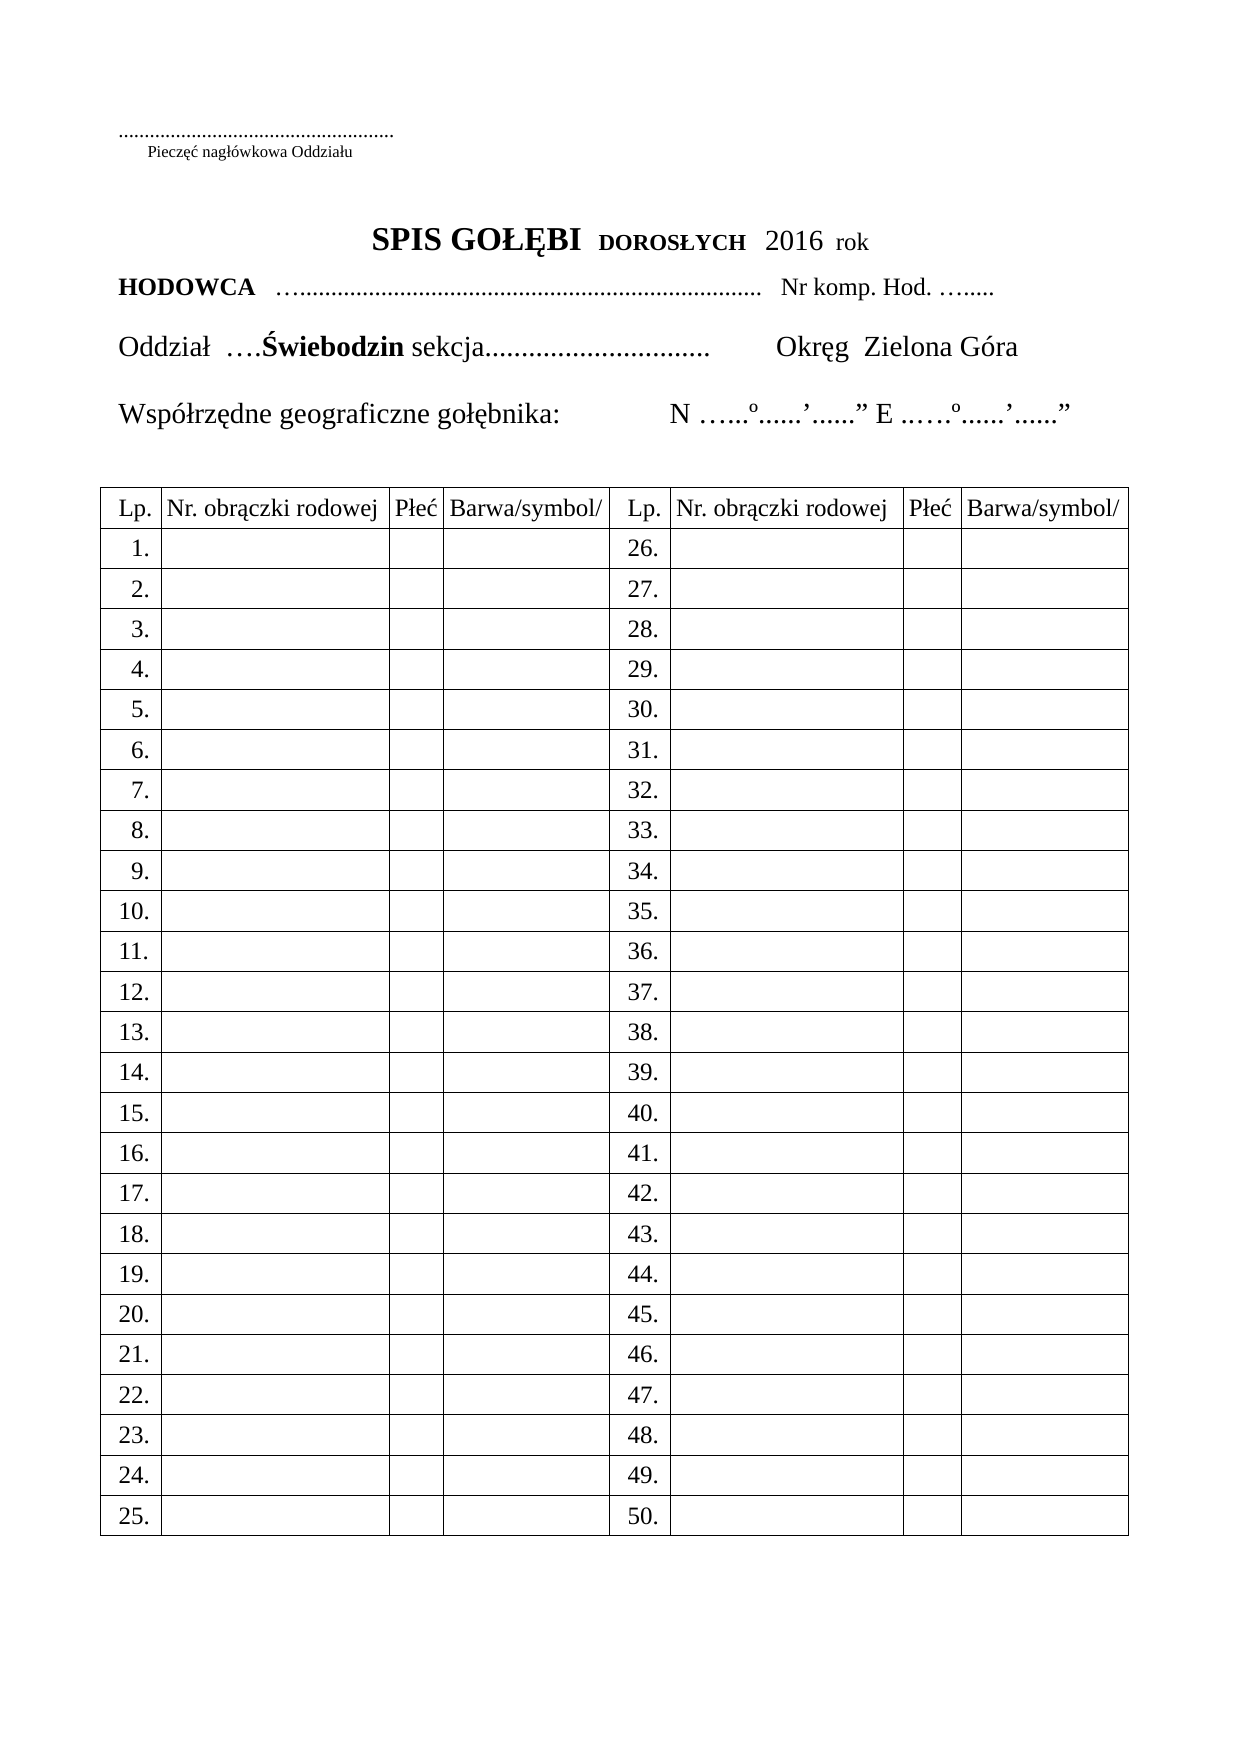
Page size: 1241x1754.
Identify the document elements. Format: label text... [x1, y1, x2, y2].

table_cell [962, 1053, 1128, 1092]
table_cell [444, 972, 609, 1011]
table_cell [162, 569, 389, 608]
table_cell [390, 1456, 443, 1495]
table_cell 42. [610, 1174, 670, 1213]
table_cell [962, 851, 1128, 890]
table_cell 39. [610, 1053, 670, 1092]
table_cell [904, 569, 961, 608]
table_cell [162, 650, 389, 689]
table_cell 28. [610, 609, 670, 648]
table_cell [162, 1053, 389, 1092]
table_cell 3. [101, 609, 161, 648]
table_cell [390, 1012, 443, 1052]
table_cell 36. [610, 932, 670, 971]
table_cell [904, 851, 961, 890]
table_cell [162, 1456, 389, 1495]
table_cell [671, 1174, 903, 1213]
table_cell 11. [101, 932, 161, 971]
table_cell [962, 529, 1128, 568]
table_cell [904, 529, 961, 568]
table_cell 20. [101, 1295, 161, 1334]
table_cell [671, 569, 903, 608]
table_cell 21. [101, 1335, 161, 1374]
table_cell [390, 529, 443, 568]
table_cell [904, 1496, 961, 1535]
text Współrzędne geograficzne gołębnika: N …...º......’......” E ..….º......’......” [118, 396, 1122, 430]
table_cell [162, 1093, 389, 1132]
table_cell [390, 1093, 443, 1132]
table_cell [444, 932, 609, 971]
table_cell [444, 1254, 609, 1293]
table_cell 13. [101, 1012, 161, 1052]
table_cell [904, 609, 961, 648]
table_cell [962, 1415, 1128, 1455]
table_cell [671, 1053, 903, 1092]
table_cell [390, 650, 443, 689]
table_cell [162, 730, 389, 769]
table_cell [904, 972, 961, 1011]
table_cell [904, 1133, 961, 1172]
table_cell 17. [101, 1174, 161, 1213]
table_cell [444, 1174, 609, 1213]
table_cell [390, 891, 443, 931]
table_cell [671, 1214, 903, 1253]
table_cell [444, 1496, 609, 1535]
table_cell [162, 1133, 389, 1172]
table_cell [962, 609, 1128, 648]
table_cell [962, 891, 1128, 931]
table_cell 30. [610, 690, 670, 729]
table_cell [904, 650, 961, 689]
table_cell [162, 1254, 389, 1293]
table_header Nr. obrączki rodowej [671, 488, 903, 527]
table_cell 19. [101, 1254, 161, 1293]
table_cell [390, 1295, 443, 1334]
table_cell 8. [101, 811, 161, 850]
table_cell 22. [101, 1375, 161, 1414]
table_cell [962, 1295, 1128, 1334]
table_header Nr. obrączki rodowej [162, 488, 389, 527]
table_header Barwa/symbol/ [444, 488, 609, 527]
table_cell 14. [101, 1053, 161, 1092]
table_cell [390, 1174, 443, 1213]
table_cell [444, 650, 609, 689]
table_cell [904, 1295, 961, 1334]
table_cell [162, 851, 389, 890]
table_cell 44. [610, 1254, 670, 1293]
table_cell [390, 609, 443, 648]
table_header Lp. [101, 488, 161, 527]
table_cell [904, 1335, 961, 1374]
table_cell [162, 1214, 389, 1253]
table_cell [671, 1415, 903, 1455]
table_cell [904, 1053, 961, 1092]
table_cell [904, 690, 961, 729]
table_cell [962, 1456, 1128, 1495]
table_header Lp. [610, 488, 670, 527]
table_cell [390, 1254, 443, 1293]
title SPIS GOŁĘBI DOROSŁYCH 2016 rok [118, 219, 1122, 257]
table_cell [444, 730, 609, 769]
table_cell [904, 1456, 961, 1495]
table_cell [162, 1335, 389, 1374]
table_cell 5. [101, 690, 161, 729]
table_cell 31. [610, 730, 670, 769]
table_cell [390, 1053, 443, 1092]
table_cell [962, 730, 1128, 769]
table_cell [962, 932, 1128, 971]
table_cell [671, 1375, 903, 1414]
table_cell 12. [101, 972, 161, 1011]
table_cell [904, 730, 961, 769]
table_cell [444, 1133, 609, 1172]
table_cell [671, 932, 903, 971]
table_cell [162, 1012, 389, 1052]
table_cell 35. [610, 891, 670, 931]
table_cell [444, 1093, 609, 1132]
table_cell [162, 770, 389, 810]
table_cell 49. [610, 1456, 670, 1495]
table_cell 40. [610, 1093, 670, 1132]
table_header Płeć [904, 488, 961, 527]
table_cell [671, 1254, 903, 1293]
table_cell 45. [610, 1295, 670, 1334]
table_cell 27. [610, 569, 670, 608]
table_cell [671, 1496, 903, 1535]
table_cell [671, 730, 903, 769]
table_cell [390, 972, 443, 1011]
table_cell [444, 569, 609, 608]
table_cell [444, 851, 609, 890]
table_cell [162, 529, 389, 568]
table_cell [671, 1133, 903, 1172]
table_cell [444, 1415, 609, 1455]
table_cell 16. [101, 1133, 161, 1172]
table_cell [444, 1012, 609, 1052]
table_cell [671, 811, 903, 850]
text Oddział ….Świebodzin sekcja............................... Okręg Zielona Góra [118, 329, 1122, 363]
table_cell [962, 1012, 1128, 1052]
table_cell [962, 1214, 1128, 1253]
title ..................................................... [118, 118, 1122, 142]
table_cell [671, 1335, 903, 1374]
table_cell [162, 1496, 389, 1535]
table_cell [444, 1335, 609, 1374]
table_cell [962, 1375, 1128, 1414]
table_cell [904, 770, 961, 810]
table_cell 38. [610, 1012, 670, 1052]
table_cell [904, 1254, 961, 1293]
table_cell 43. [610, 1214, 670, 1253]
table_cell [390, 569, 443, 608]
table_cell [444, 690, 609, 729]
table_cell [671, 609, 903, 648]
table_cell [390, 1214, 443, 1253]
table_cell 41. [610, 1133, 670, 1172]
table_cell 48. [610, 1415, 670, 1455]
table_cell 4. [101, 650, 161, 689]
table_cell [671, 770, 903, 810]
table_cell [390, 1415, 443, 1455]
table_cell 23. [101, 1415, 161, 1455]
table_cell [444, 609, 609, 648]
table_cell [904, 891, 961, 931]
table_header Barwa/symbol/ [962, 488, 1128, 527]
table_cell [962, 1254, 1128, 1293]
table_cell [962, 569, 1128, 608]
table_cell [390, 1335, 443, 1374]
table_cell [671, 1093, 903, 1132]
table_cell [162, 932, 389, 971]
table_cell [162, 1375, 389, 1414]
table_cell 1. [101, 529, 161, 568]
table_cell [444, 891, 609, 931]
table_cell [671, 851, 903, 890]
table_header Płeć [390, 488, 443, 527]
table_cell 32. [610, 770, 670, 810]
table_cell 29. [610, 650, 670, 689]
table_cell [444, 1456, 609, 1495]
table_cell [671, 972, 903, 1011]
table_cell [671, 690, 903, 729]
table_cell [162, 1415, 389, 1455]
table_cell [390, 770, 443, 810]
table_cell 6. [101, 730, 161, 769]
table_cell [444, 1375, 609, 1414]
table_cell [390, 851, 443, 890]
table_cell 46. [610, 1335, 670, 1374]
table_cell [962, 1174, 1128, 1213]
table_cell [904, 1012, 961, 1052]
text HODOWCA ….......................................................................... Nr komp. Hod. …..... [118, 272, 1122, 300]
table_cell [390, 932, 443, 971]
table_cell [444, 1053, 609, 1092]
table_cell [962, 770, 1128, 810]
table_cell 10. [101, 891, 161, 931]
table_cell [162, 1174, 389, 1213]
table_cell [962, 972, 1128, 1011]
table_cell [671, 650, 903, 689]
table_cell [962, 690, 1128, 729]
table_cell [904, 1375, 961, 1414]
table_cell 25. [101, 1496, 161, 1535]
table_cell 18. [101, 1214, 161, 1253]
table_cell [671, 1295, 903, 1334]
table_cell 24. [101, 1456, 161, 1495]
table_cell [390, 1375, 443, 1414]
table_cell 26. [610, 529, 670, 568]
table_cell 50. [610, 1496, 670, 1535]
table_cell [962, 811, 1128, 850]
table_cell [162, 811, 389, 850]
table_cell [390, 1133, 443, 1172]
title Pieczęć nagłówkowa Oddziału [118, 142, 1122, 161]
table_cell [962, 650, 1128, 689]
table_cell [671, 1012, 903, 1052]
table_cell 34. [610, 851, 670, 890]
table_cell [962, 1133, 1128, 1172]
table_cell [904, 932, 961, 971]
table_cell 7. [101, 770, 161, 810]
table_cell 2. [101, 569, 161, 608]
table_cell [904, 1415, 961, 1455]
table_cell 9. [101, 851, 161, 890]
table_cell [162, 690, 389, 729]
table_cell [904, 1174, 961, 1213]
table_cell [904, 811, 961, 850]
table_cell [962, 1093, 1128, 1132]
table_cell 47. [610, 1375, 670, 1414]
table_cell [444, 811, 609, 850]
table_cell [444, 770, 609, 810]
table_cell 33. [610, 811, 670, 850]
table_cell 15. [101, 1093, 161, 1132]
table_cell [444, 1214, 609, 1253]
table_cell [671, 529, 903, 568]
table_cell [390, 690, 443, 729]
table_cell [162, 609, 389, 648]
table_cell [444, 529, 609, 568]
table_cell 37. [610, 972, 670, 1011]
table_cell [671, 1456, 903, 1495]
table_cell [162, 891, 389, 931]
table_cell [671, 891, 903, 931]
table_cell [904, 1093, 961, 1132]
table_cell [162, 1295, 389, 1334]
table_cell [390, 811, 443, 850]
table_cell [962, 1496, 1128, 1535]
table_cell [390, 730, 443, 769]
table_cell [962, 1335, 1128, 1374]
table_cell [904, 1214, 961, 1253]
table_cell [390, 1496, 443, 1535]
table_cell [444, 1295, 609, 1334]
table_cell [162, 972, 389, 1011]
